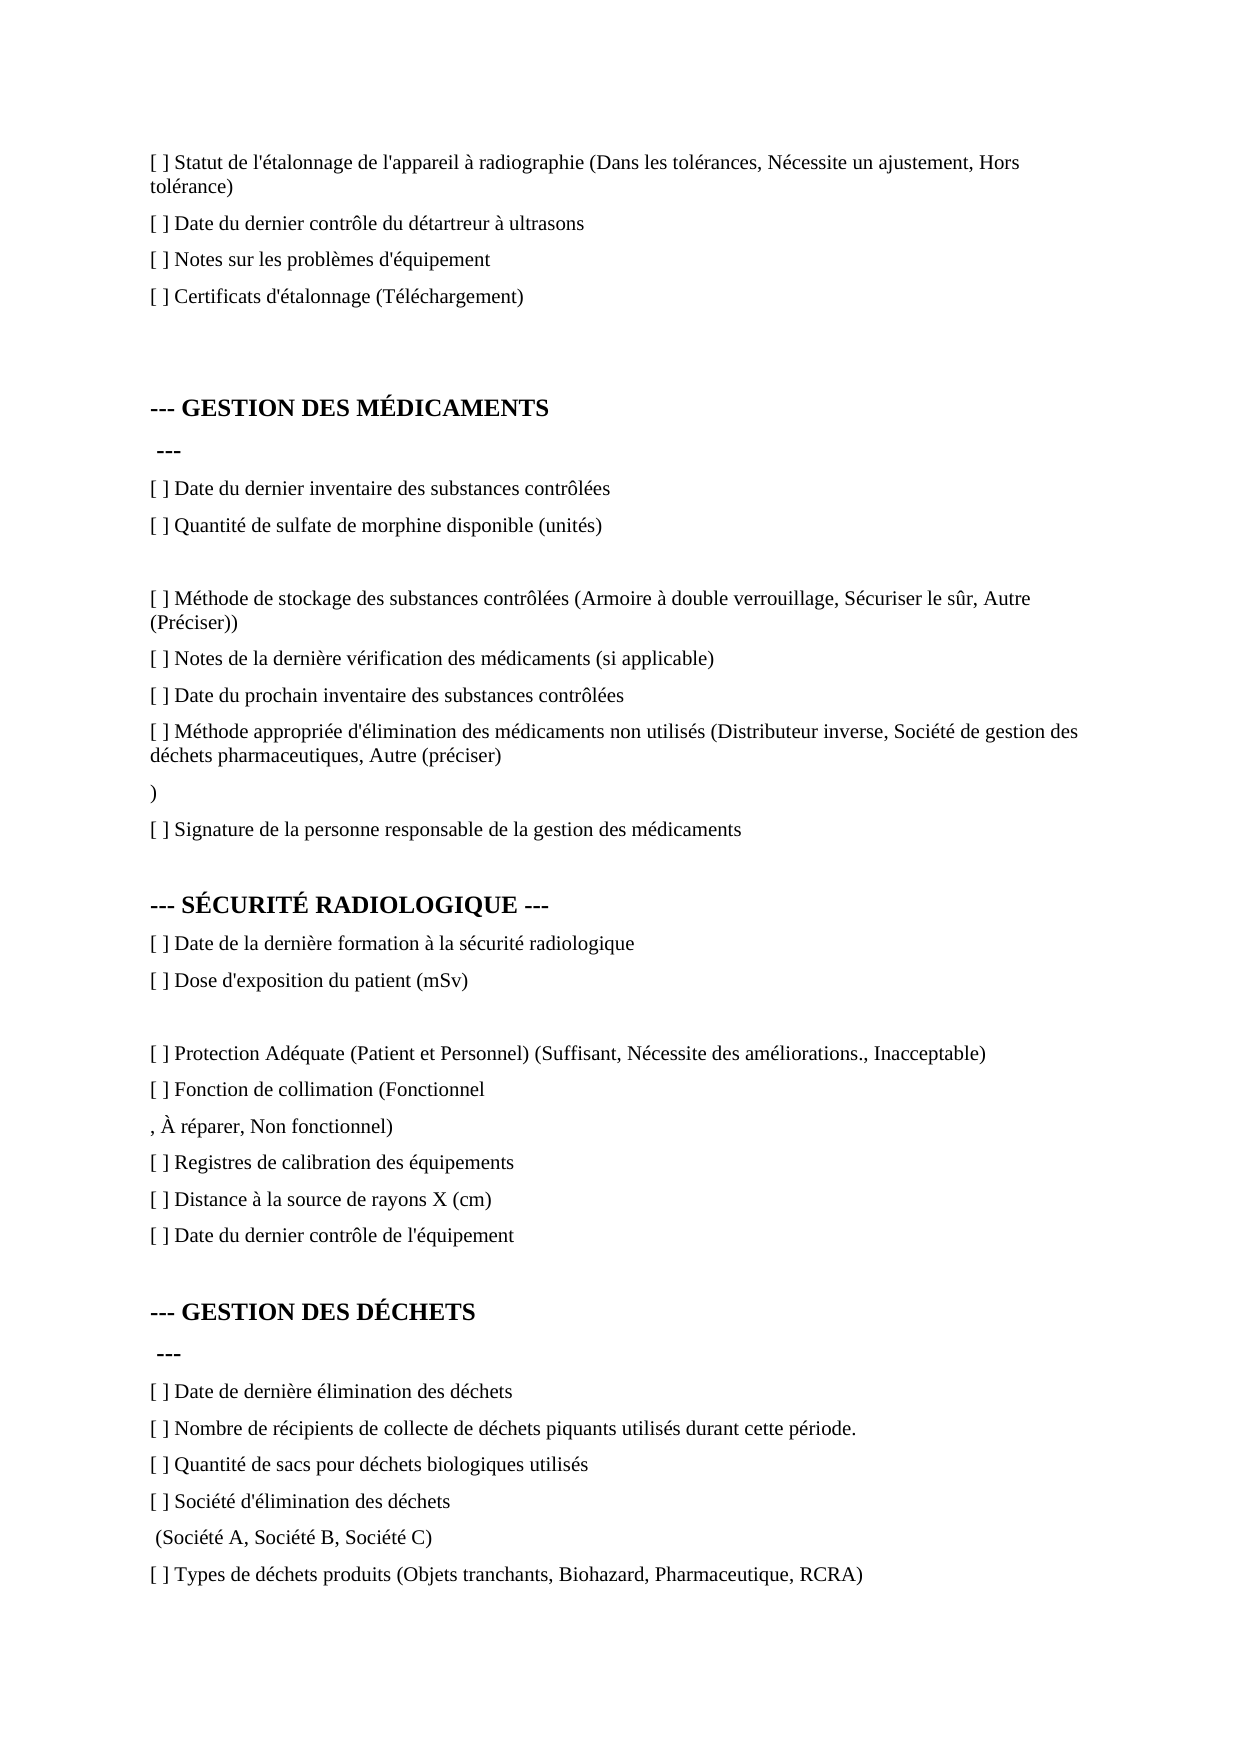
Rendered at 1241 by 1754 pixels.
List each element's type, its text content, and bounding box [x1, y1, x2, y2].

text [ ] Date de dernière élimination des déchets [150, 1379, 1090, 1403]
text (Société A, Société B, Société C) [150, 1525, 1090, 1549]
text --- SÉCURITÉ RADIOLOGIQUE --- [150, 890, 1090, 918]
text [ ] Distance à la source de rayons X (cm) [150, 1187, 1090, 1211]
text , À réparer, Non fonctionnel) [150, 1114, 1090, 1138]
text --- GESTION DES DÉCHETS [150, 1297, 1090, 1325]
text --- [150, 1338, 1090, 1367]
text [ ] Date du dernier inventaire des substances contrôlées [150, 476, 1090, 500]
text --- [150, 435, 1090, 463]
text [ ] Notes sur les problèmes d'équipement [150, 247, 1090, 271]
text --- GESTION DES MÉDICAMENTS [150, 393, 1090, 422]
text [ ] Protection Adéquate (Patient et Personnel) (Suffisant, Nécessite des améliorations., Inacceptable) [150, 1041, 1090, 1065]
text [ ] Types de déchets produits (Objets tranchants, Biohazard, Pharmaceutique, RCRA) [150, 1562, 1090, 1586]
text [ ] Méthode appropriée d'élimination des médicaments non utilisés (Distributeur inverse, Société de gestion des déchets pharmaceutiques, Autre (préciser) [150, 719, 1090, 767]
text [ ] Fonction de collimation (Fonctionnel [150, 1077, 1090, 1101]
text ) [150, 780, 1090, 804]
text [ ] Statut de l'étalonnage de l'appareil à radiographie (Dans les tolérances, Nécessite un ajustement, Hors tolérance) [150, 150, 1090, 198]
text [ ] Dose d'exposition du patient (mSv) [150, 967, 1090, 992]
text [ ] Méthode de stockage des substances contrôlées (Armoire à double verrouillage, Sécuriser le sûr, Autre (Préciser)) [150, 586, 1090, 634]
text [ ] Date de la dernière formation à la sécurité radiologique [150, 931, 1090, 955]
text [ ] Date du dernier contrôle de l'équipement [150, 1223, 1090, 1247]
text [ ] Registres de calibration des équipements [150, 1150, 1090, 1174]
text [ ] Certificats d'étalonnage (Téléchargement) [150, 284, 1090, 308]
text [ ] Société d'élimination des déchets [150, 1489, 1090, 1513]
text [ ] Notes de la dernière vérification des médicaments (si applicable) [150, 646, 1090, 670]
text [ ] Quantité de sulfate de morphine disponible (unités) [150, 512, 1090, 537]
text [ ] Date du prochain inventaire des substances contrôlées [150, 683, 1090, 707]
text [ ] Quantité de sacs pour déchets biologiques utilisés [150, 1452, 1090, 1476]
text [ ] Signature de la personne responsable de la gestion des médicaments [150, 817, 1090, 841]
text [ ] Nombre de récipients de collecte de déchets piquants utilisés durant cette période. [150, 1416, 1090, 1440]
text [ ] Date du dernier contrôle du détartreur à ultrasons [150, 211, 1090, 235]
